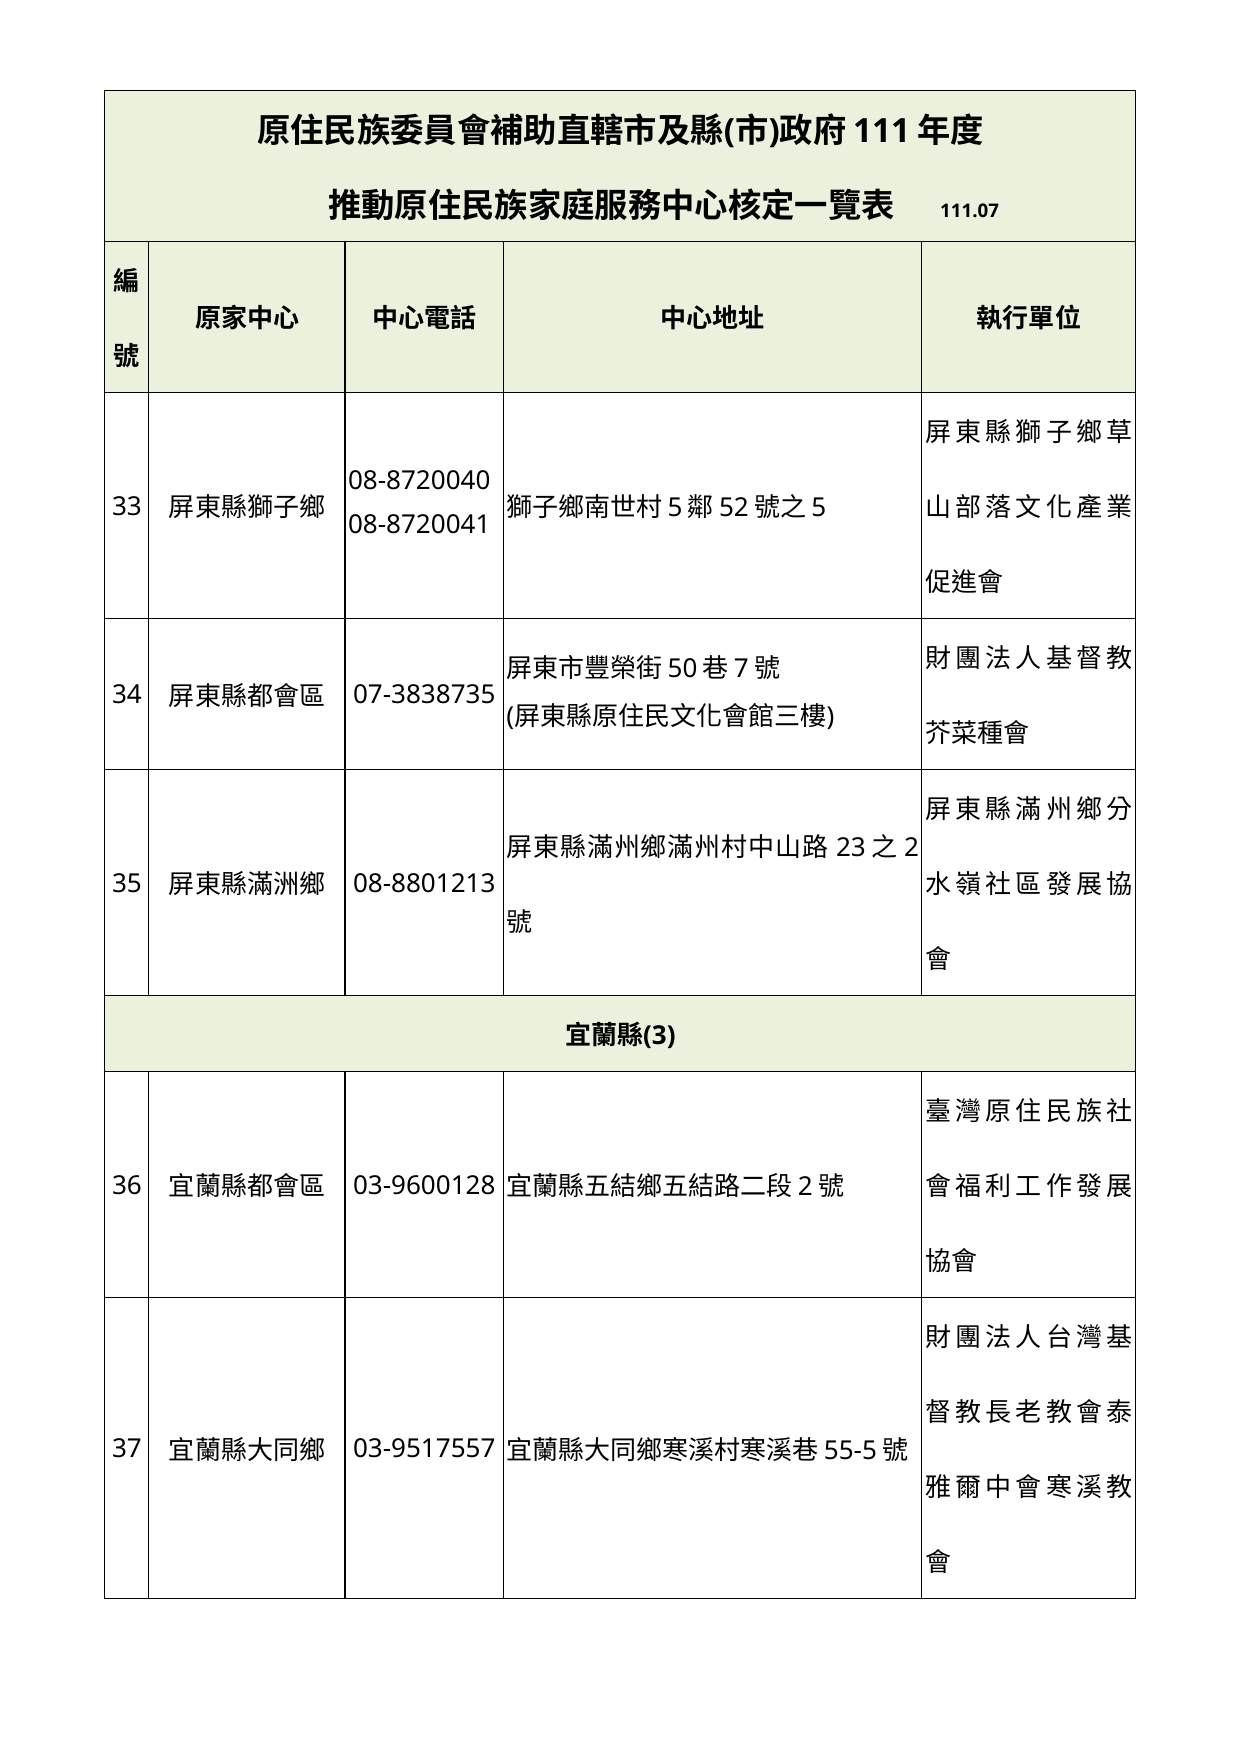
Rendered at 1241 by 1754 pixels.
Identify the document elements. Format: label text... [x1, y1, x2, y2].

table_cell 03-9600128 [346, 1072, 503, 1297]
table_cell 08-8801213 [346, 770, 503, 995]
table_cell 執行單位 [922, 242, 1135, 392]
table_cell 宜蘭縣都會區 [149, 1072, 344, 1297]
table_cell 中心電話 [346, 242, 503, 392]
table_cell 原家中心 [149, 242, 344, 392]
table_cell 屏東縣滿州鄉滿州村中山路23之2號 [504, 770, 921, 995]
table_cell 屏東縣滿州鄉分水嶺社區發展協會 [922, 770, 1135, 995]
table_cell 中心地址 [504, 242, 921, 392]
table_cell 財團法人基督教芥菜種會 [922, 619, 1135, 769]
table_cell 35 [105, 770, 148, 995]
table_cell 臺灣原住民族社會福利工作發展協會 [922, 1072, 1135, 1297]
table_cell 獅子鄉南世村5鄰52號之5 [504, 393, 921, 618]
table_cell 宜蘭縣大同鄉寒溪村寒溪巷55-5號 [504, 1298, 921, 1598]
table_cell 07-3838735 [346, 619, 503, 769]
table_cell 37 [105, 1298, 148, 1598]
table_cell 08-8720040 08-8720041 [346, 393, 503, 618]
table_cell 宜蘭縣五結鄉五結路二段2號 [504, 1072, 921, 1297]
table_cell 宜蘭縣(3) [105, 996, 1135, 1071]
table_cell 屏東縣滿洲鄉 [149, 770, 344, 995]
table_cell 屏東市豐榮街50巷7號 (屏東縣原住民文化會館三樓) [504, 619, 921, 769]
table_cell 33 [105, 393, 148, 618]
table_header 原住民族委員會補助直轄市及縣(市)政府111年度 推動原住民族家庭服務中心核定一覽表 111.07 [105, 91, 1135, 241]
table_cell 34 [105, 619, 148, 769]
table_cell 編號 [105, 242, 148, 392]
table_cell 屏東縣獅子鄉草山部落文化產業促進會 [922, 393, 1135, 618]
table_cell 屏東縣獅子鄉 [149, 393, 344, 618]
table_cell 屏東縣都會區 [149, 619, 344, 769]
table_cell 宜蘭縣大同鄉 [149, 1298, 344, 1598]
table_cell 36 [105, 1072, 148, 1297]
table_cell 財團法人台灣基督教長老教會泰雅爾中會寒溪教會 [922, 1298, 1135, 1598]
table_cell 03-9517557 [346, 1298, 503, 1598]
